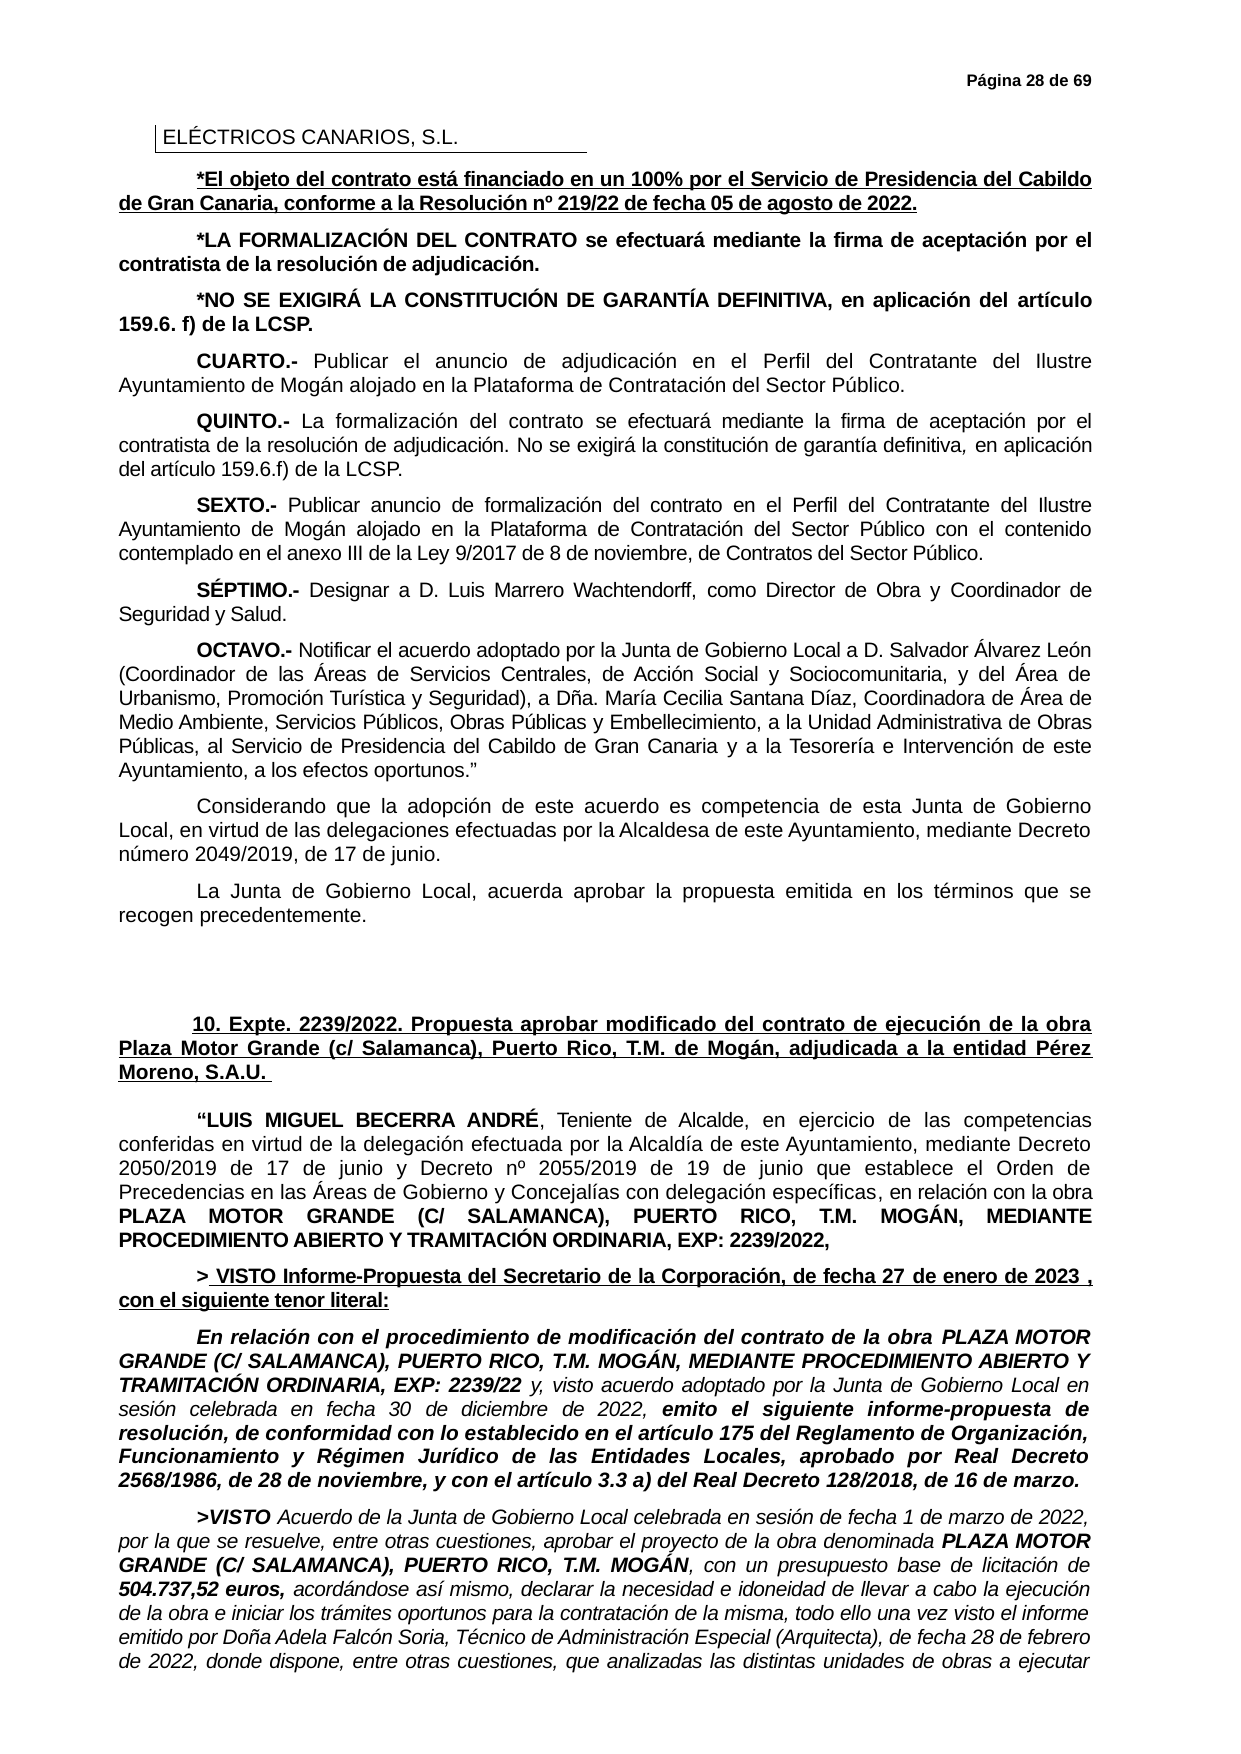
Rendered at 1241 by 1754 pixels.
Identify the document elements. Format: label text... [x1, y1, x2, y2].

text CUARTO.- Publicar el anuncio de adjudicación en el Perfil del Contratante del Ilustre Ayuntamiento de Mogán alojado en la Plataforma de Contratación del Sector Público. [118, 348, 1092, 396]
table_cell [746, 122, 872, 167]
text OCTAVO.- Notificar el acuerdo adoptado por la Junta de Gobierno Local a D. Salvador Álvarez León (Coordinador de las Áreas de Servicios Centrales, de Acción Social y Sociocomunitaria, y del Área de Urbanismo, Promoción Turística y Seguridad), a Dña. María Cecilia Santana Díaz, Coordinadora de Área de Medio Ambiente, Servicios Públicos, Obras Públicas y Embellecimiento, a la Unidad Administrativa de Obras Públicas, al Servicio de Presidencia del Cabildo de Gran Canaria y a la Tesorería e Intervención de este Ayuntamiento, a los efectos oportunos.” [118, 638, 1092, 782]
text *El objeto del contrato está financiado en un 100% por el Servicio de Presidencia del Cabildo de Gran Canaria, conforme a la Resolución nº 219/22 de fecha 05 de agosto de 2022. [118, 167, 1092, 215]
text 10. Expte. 2239/2022. Propuesta aprobar modificado del contrato de ejecución de la obra Plaza Motor Grande (c/ Salamanca), Puerto Rico, T.M. de Mogán, adjudicada a la entidad Pérez [118, 1012, 1092, 1057]
text “LUIS MIGUEL BECERRA ANDRÉ, Teniente de Alcalde, en ejercicio de las competencias conferidas en virtud de la delegación efectuada por la Alcaldía de este Ayuntamiento, mediante Decreto 2050/2019 de 17 de junio y Decreto nº 2055/2019 de 19 de junio que establece el Orden de Precedencias en las Áreas de Gobierno y Concejalías con delegación específicas, en relación con la obra PLAZA MOTOR GRANDE (C/ SALAMANCA), PUERTO RICO, T.M. MOGÁN, MEDIANTE PROCEDIMIENTO ABIERTO Y TRAMITACIÓN ORDINARIA, EXP: 2239/2022, [118, 1108, 1092, 1252]
text > VISTO Informe-Propuesta del Secretario de la Corporación, de fecha 27 de enero de 2023 , con el siguiente tenor literal: [118, 1264, 1092, 1312]
text *NO SE EXIGIRÁ LA CONSTITUCIÓN DE GARANTÍA DEFINITIVA, en aplicación del artículo 159.6. f) de la LCSP. [118, 288, 1092, 336]
table_cell [118, 122, 152, 167]
text >VISTO Acuerdo de la Junta de Gobierno Local celebrada en sesión de fecha 1 de marzo de 2022, por la que se resuelve, entre otras cuestiones, aprobar el proyecto de la obra denominada PLAZA MOTOR GRANDE (C/ SALAMANCA), PUERTO RICO, T.M. MOGÁN, con un presupuesto base de licitación de 504.737,52 euros, acordándose así mismo, declarar la necesidad e idoneidad de llevar a cabo la ejecución de la obra e iniciar los trámites oportunos para la contratación de la misma, todo ello una vez visto el informe emitido por Doña Adela Falcón Soria, Técnico de Administración Especial (Arquitecta), de fecha 28 de febrero de 2022, donde dispone, entre otras cuestiones, que analizadas las distintas unidades de obras a ejecutar [118, 1505, 1092, 1672]
text Moreno, S.A.U. [118, 1058, 1092, 1084]
text *LA FORMALIZACIÓN DEL CONTRATO se efectuará mediante la firma de aceptación por el contratista de la resolución de adjudicación. [118, 228, 1092, 276]
table_cell [872, 122, 1001, 167]
table_cell 86,80 [1001, 122, 1092, 167]
text Considerando que la adopción de este acuerdo es competencia de esta Junta de Gobierno Local, en virtud de las delegaciones efectuadas por la Alcaldesa de este Ayuntamiento, mediante Decreto número 2049/2019, de 17 de junio. [118, 794, 1092, 866]
table_cell [590, 122, 746, 167]
text En relación con el procedimiento de modificación del contrato de la obra PLAZA MOTOR GRANDE (C/ SALAMANCA), PUERTO RICO, T.M. MOGÁN, MEDIANTE PROCEDIMIENTO ABIERTO Y TRAMITACIÓN ORDINARIA, EXP: 2239/22 y, visto acuerdo adoptado por la Junta de Gobierno Local en sesión celebrada en fecha 30 de diciembre de 2022, emito el siguiente informe-propuesta de resolución, de conformidad con lo establecido en el artículo 175 del Reglamento de Organización, Funcionamiento y Régimen Jurídico de las Entidades Locales, aprobado por Real Decreto 2568/1986, de 28 de noviembre, y con el artículo 3.3 a) del Real Decreto 128/2018, de 16 de marzo. [118, 1324, 1092, 1492]
text SÉPTIMO.- Designar a D. Luis Marrero Wachtendorff, como Director de Obra y Coordinador de Seguridad y Salud. [118, 578, 1092, 626]
text La Junta de Gobierno Local, acuerda aprobar la propuesta emitida en los términos que se recogen precedentemente. [118, 879, 1092, 927]
text SEXTO.- Publicar anuncio de formalización del contrato en el Perfil del Contratante del Ilustre Ayuntamiento de Mogán alojado en la Plataforma de Contratación del Sector Público con el contenido contemplado en el anexo III de la Ley 9/2017 de 8 de noviembre, de Contratos del Sector Público. [118, 493, 1092, 565]
table_cell ELÉCTRICOS CANARIOS, S.L. [153, 122, 590, 167]
text QUINTO.- La formalización del contrato se efectuará mediante la firma de aceptación por el contratista de la resolución de adjudicación. No se exigirá la constitución de garantía definitiva, en aplicación del artículo 159.6.f) de la LCSP. [118, 409, 1092, 481]
